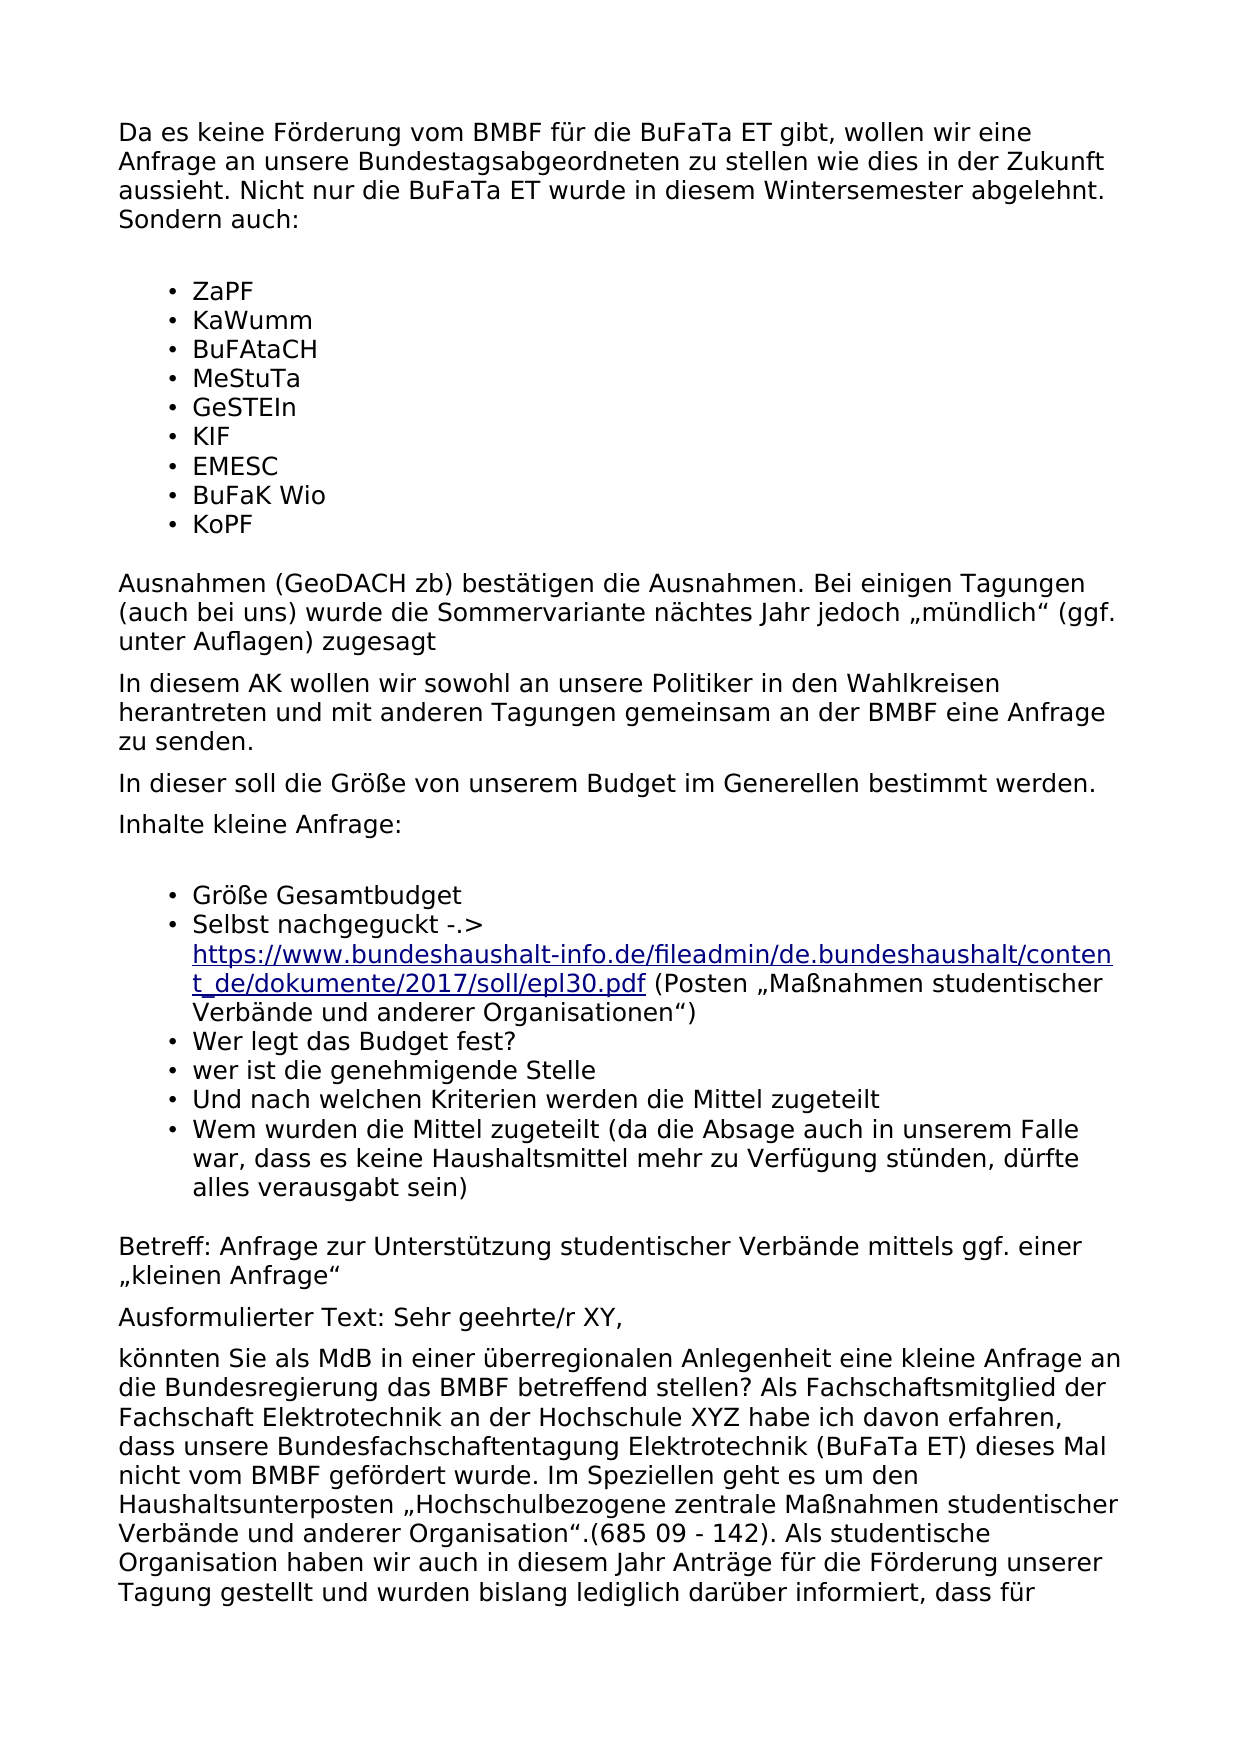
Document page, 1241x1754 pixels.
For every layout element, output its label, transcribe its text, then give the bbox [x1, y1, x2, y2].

text Inhalte kleine Anfrage: [118, 810, 1122, 839]
text könnten Sie als MdB in einer überregionalen Anlegenheit eine kleine Anfrage an die Bundesregierung das BMBF betreffend stellen? Als Fachschaftsmitglied der Fachschaft Elektrotechnik an der Hochschule XYZ habe ich davon erfahren, dass unsere Bundesfachschaftentagung Elektrotechnik (BuFaTa ET) dieses Mal nicht vom BMBF gefördert wurde. Im Speziellen geht es um den Haushaltsunterposten „Hochschulbezogene zentrale Maßnahmen studentischer Verbände und anderer Organisation“.(685 09 - 142). Als studentische Organisation haben wir auch in diesem Jahr Anträge für die Förderung unserer Tagung gestellt und wurden bislang lediglich darüber informiert, dass für [118, 1344, 1122, 1607]
list ZaPF [177, 277, 1122, 306]
text Da es keine Förderung vom BMBF für die BuFaTa ET gibt, wollen wir eine Anfrage an unsere Bundestagsabgeordneten zu stellen wie dies in der Zukunft aussieht. Nicht nur die BuFaTa ET wurde in diesem Wintersemester abgelehnt. Sondern auch: [118, 118, 1122, 235]
list Wem wurden die Mittel zugeteilt (da die Absage auch in unserem Falle war, dass es keine Haushaltsmittel mehr zu Verfügung stünden, dürfte alles verausgabt sein) [177, 1115, 1122, 1202]
text In dieser soll die Größe von unserem Budget im Generellen bestimmt werden. [118, 769, 1122, 798]
list KoPF [177, 510, 1122, 539]
list MeStuTa [177, 364, 1122, 393]
list EMESC [177, 452, 1122, 481]
list Wer legt das Budget fest? [177, 1027, 1122, 1057]
text Ausformulierter Text: Sehr geehrte/r XY, [118, 1303, 1122, 1332]
text Betreff: Anfrage zur Unterstützung studentischer Verbände mittels ggf. einer „kleinen Anfrage“ [118, 1232, 1122, 1290]
list Größe Gesamtbudget [177, 882, 1122, 911]
list Selbst nachgeguckt -.> https://www.bundeshaushalt-info.de/fileadmin/de.bundeshaushalt/content_de/dokumente/2017/soll/epl30.pdf (Posten „Maßnahmen studentischer Verbände und anderer Organisationen“) [177, 911, 1122, 1027]
list Und nach welchen Kriterien werden die Mittel zugeteilt [177, 1086, 1122, 1115]
list BuFaK Wio [177, 481, 1122, 510]
text In diesem AK wollen wir sowohl an unsere Politiker in den Wahlkreisen herantreten und mit anderen Tagungen gemeinsam an der BMBF eine Anfrage zu senden. [118, 669, 1122, 756]
list KaWumm [177, 306, 1122, 335]
list wer ist die genehmigende Stelle [177, 1057, 1122, 1086]
list GeSTEIn [177, 393, 1122, 423]
list BuFAtaCH [177, 335, 1122, 364]
list KIF [177, 423, 1122, 452]
text Ausnahmen (GeoDACH zb) bestätigen die Ausnahmen. Bei einigen Tagungen (auch bei uns) wurde die Sommervariante nächtes Jahr jedoch „mündlich“ (ggf. unter Auflagen) zugesagt [118, 569, 1122, 656]
